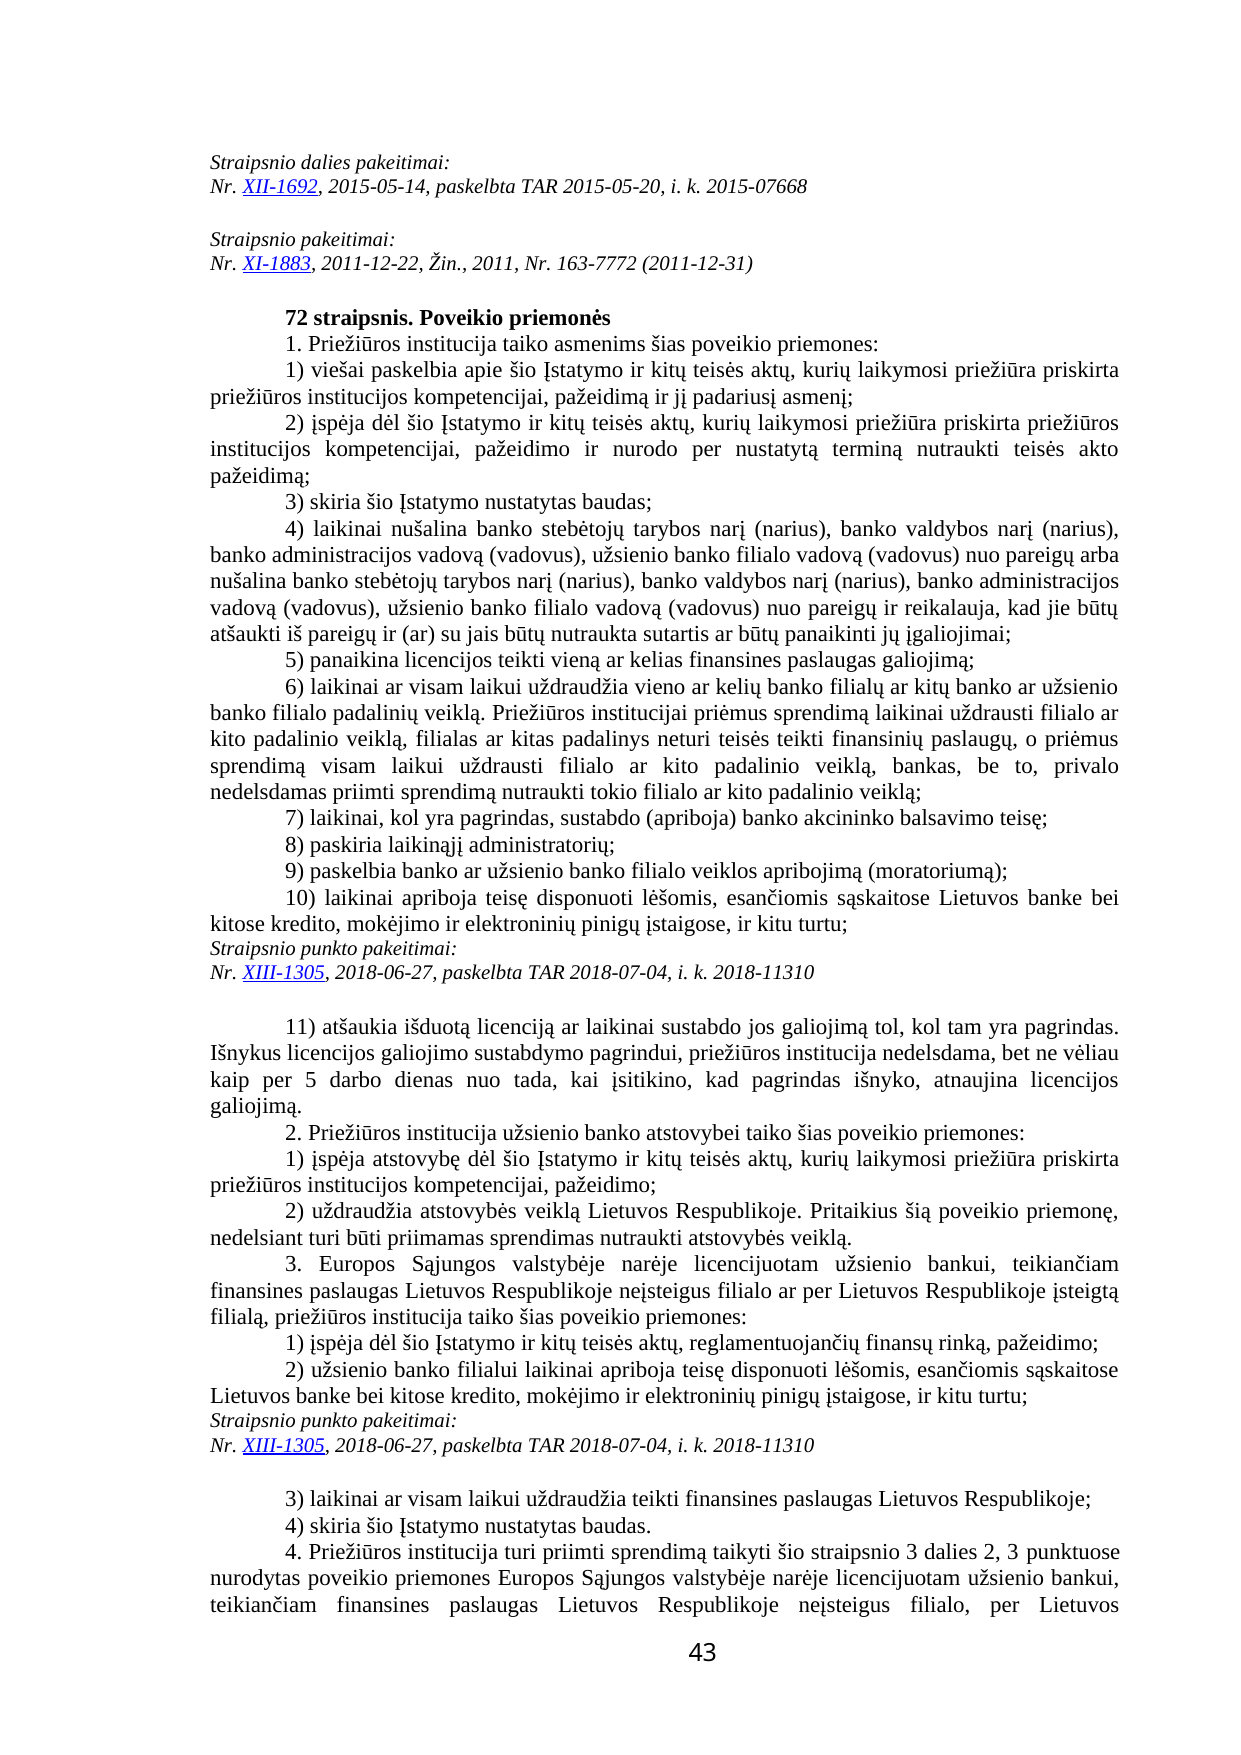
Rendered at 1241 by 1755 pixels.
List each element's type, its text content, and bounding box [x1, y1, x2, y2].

text 3) laikinai ar visam laikui uždraudžia teikti finansines paslaugas Lietuvos Respublikoje; [210, 1485, 1120, 1512]
text 1) viešai paskelbia apie šio Įstatymo ir kitų teisės aktų, kurių laikymosi priežiūra priskirta priežiūros institucijos kompetencijai, pažeidimą ir jį padariusį asmenį; [210, 356, 1120, 409]
text Straipsnio punkto pakeitimai: [210, 1408, 1120, 1432]
text 9) paskelbia banko ar užsienio banko filialo veiklos apribojimą (moratoriumą); [210, 857, 1120, 883]
text Nr. XIII-1305, 2018-06-27, paskelbta TAR 2018-07-04, i. k. 2018-11310 [210, 1432, 1120, 1457]
text 1) įspėja atstovybę dėl šio Įstatymo ir kitų teisės aktų, kurių laikymosi priežiūra priskirta priežiūros institucijos kompetencijai, pažeidimo; [210, 1145, 1120, 1198]
text 72 straipsnis. Poveikio priemonės [210, 304, 1120, 330]
text 2) uždraudžia atstovybės veiklą Lietuvos Respublikoje. Pritaikius šią poveikio priemonę, nedelsiant turi būti priimamas sprendimas nutraukti atstovybės veiklą. [210, 1198, 1120, 1250]
text Nr. XIII-1305, 2018-06-27, paskelbta TAR 2018-07-04, i. k. 2018-11310 [210, 960, 1120, 984]
text 4) skiria šio Įstatymo nustatytas baudas. [210, 1512, 1120, 1538]
text 2. Priežiūros institucija užsienio banko atstovybei taiko šias poveikio priemones: [210, 1118, 1120, 1145]
text 3. Europos Sąjungos valstybėje narėje licencijuotam užsienio bankui, teikiančiam finansines paslaugas Lietuvos Respublikoje neįsteigus filialo ar per Lietuvos Respublikoje įsteigtą filialą, priežiūros institucija taiko šias poveikio priemones: [210, 1250, 1120, 1329]
text Nr. XI-1883, 2011-12-22, Žin., 2011, Nr. 163-7772 (2011-12-31) [210, 251, 1120, 275]
text 2) įspėja dėl šio Įstatymo ir kitų teisės aktų, kurių laikymosi priežiūra priskirta priežiūros institucijos kompetencijai, pažeidimo ir nurodo per nustatytą terminą nutraukti teisės akto pažeidimą; [210, 409, 1120, 488]
text Straipsnio punkto pakeitimai: [210, 936, 1120, 960]
text 6) laikinai ar visam laikui uždraudžia vieno ar kelių banko filialų ar kitų banko ar užsienio banko filialo padalinių veiklą. Priežiūros institucijai priėmus sprendimą laikinai uždrausti filialo ar kito padalinio veiklą, filialas ar kitas padalinys neturi teisės teikti finansinių paslaugų, o priėmus sprendimą visam laikui uždrausti filialo ar kito padalinio veiklą, bankas, be to, privalo nedelsdamas priimti sprendimą nutraukti tokio filialo ar kito padalinio veiklą; [210, 673, 1120, 804]
text 8) paskiria laikinąjį administratorių; [210, 831, 1120, 857]
text 10) laikinai apriboja teisę disponuoti lėšomis, esančiomis sąskaitose Lietuvos banke bei kitose kredito, mokėjimo ir elektroninių pinigų įstaigose, ir kitu turtu; [210, 883, 1120, 936]
text Nr. XII-1692, 2015-05-14, paskelbta TAR 2015-05-20, i. k. 2015-07668 [210, 174, 1120, 198]
text 2) užsienio banko filialui laikinai apriboja teisę disponuoti lėšomis, esančiomis sąskaitose Lietuvos banke bei kitose kredito, mokėjimo ir elektroninių pinigų įstaigose, ir kitu turtu; [210, 1356, 1120, 1408]
text 11) atšaukia išduotą licenciją ar laikinai sustabdo jos galiojimą tol, kol tam yra pagrindas. Išnykus licencijos galiojimo sustabdymo pagrindui, priežiūros institucija nedelsdama, bet ne vėliau kaip per 5 darbo dienas nuo tada, kai įsitikino, kad pagrindas išnyko, atnaujina licencijos galiojimą. [210, 1013, 1120, 1118]
text Straipsnio pakeitimai: [210, 227, 1120, 251]
text 5) panaikina licencijos teikti vieną ar kelias finansines paslaugas galiojimą; [210, 646, 1120, 673]
text 1) įspėja dėl šio Įstatymo ir kitų teisės aktų, reglamentuojančių finansų rinką, pažeidimo; [210, 1329, 1120, 1356]
text 4. Priežiūros institucija turi priimti sprendimą taikyti šio straipsnio 3 dalies 2, 3 punktuose nurodytas poveikio priemones Europos Sąjungos valstybėje narėje licencijuotam užsienio bankui, teikiančiam finansines paslaugas Lietuvos Respublikoje neįsteigus filialo, per Lietuvos [210, 1538, 1120, 1617]
text 3) skiria šio Įstatymo nustatytas baudas; [210, 488, 1120, 514]
text 7) laikinai, kol yra pagrindas, sustabdo (apriboja) banko akcininko balsavimo teisę; [210, 804, 1120, 831]
text Straipsnio dalies pakeitimai: [210, 150, 1120, 174]
text 4) laikinai nušalina banko stebėtojų tarybos narį (narius), banko valdybos narį (narius), banko administracijos vadovą (vadovus), užsienio banko filialo vadovą (vadovus) nuo pareigų arba nušalina banko stebėtojų tarybos narį (narius), banko valdybos narį (narius), banko administracijos vadovą (vadovus), užsienio banko filialo vadovą (vadovus) nuo pareigų ir reikalauja, kad jie būtų atšaukti iš pareigų ir (ar) su jais būtų nutraukta sutartis ar būtų panaikinti jų įgaliojimai; [210, 514, 1120, 646]
text 1. Priežiūros institucija taiko asmenims šias poveikio priemones: [210, 330, 1120, 356]
